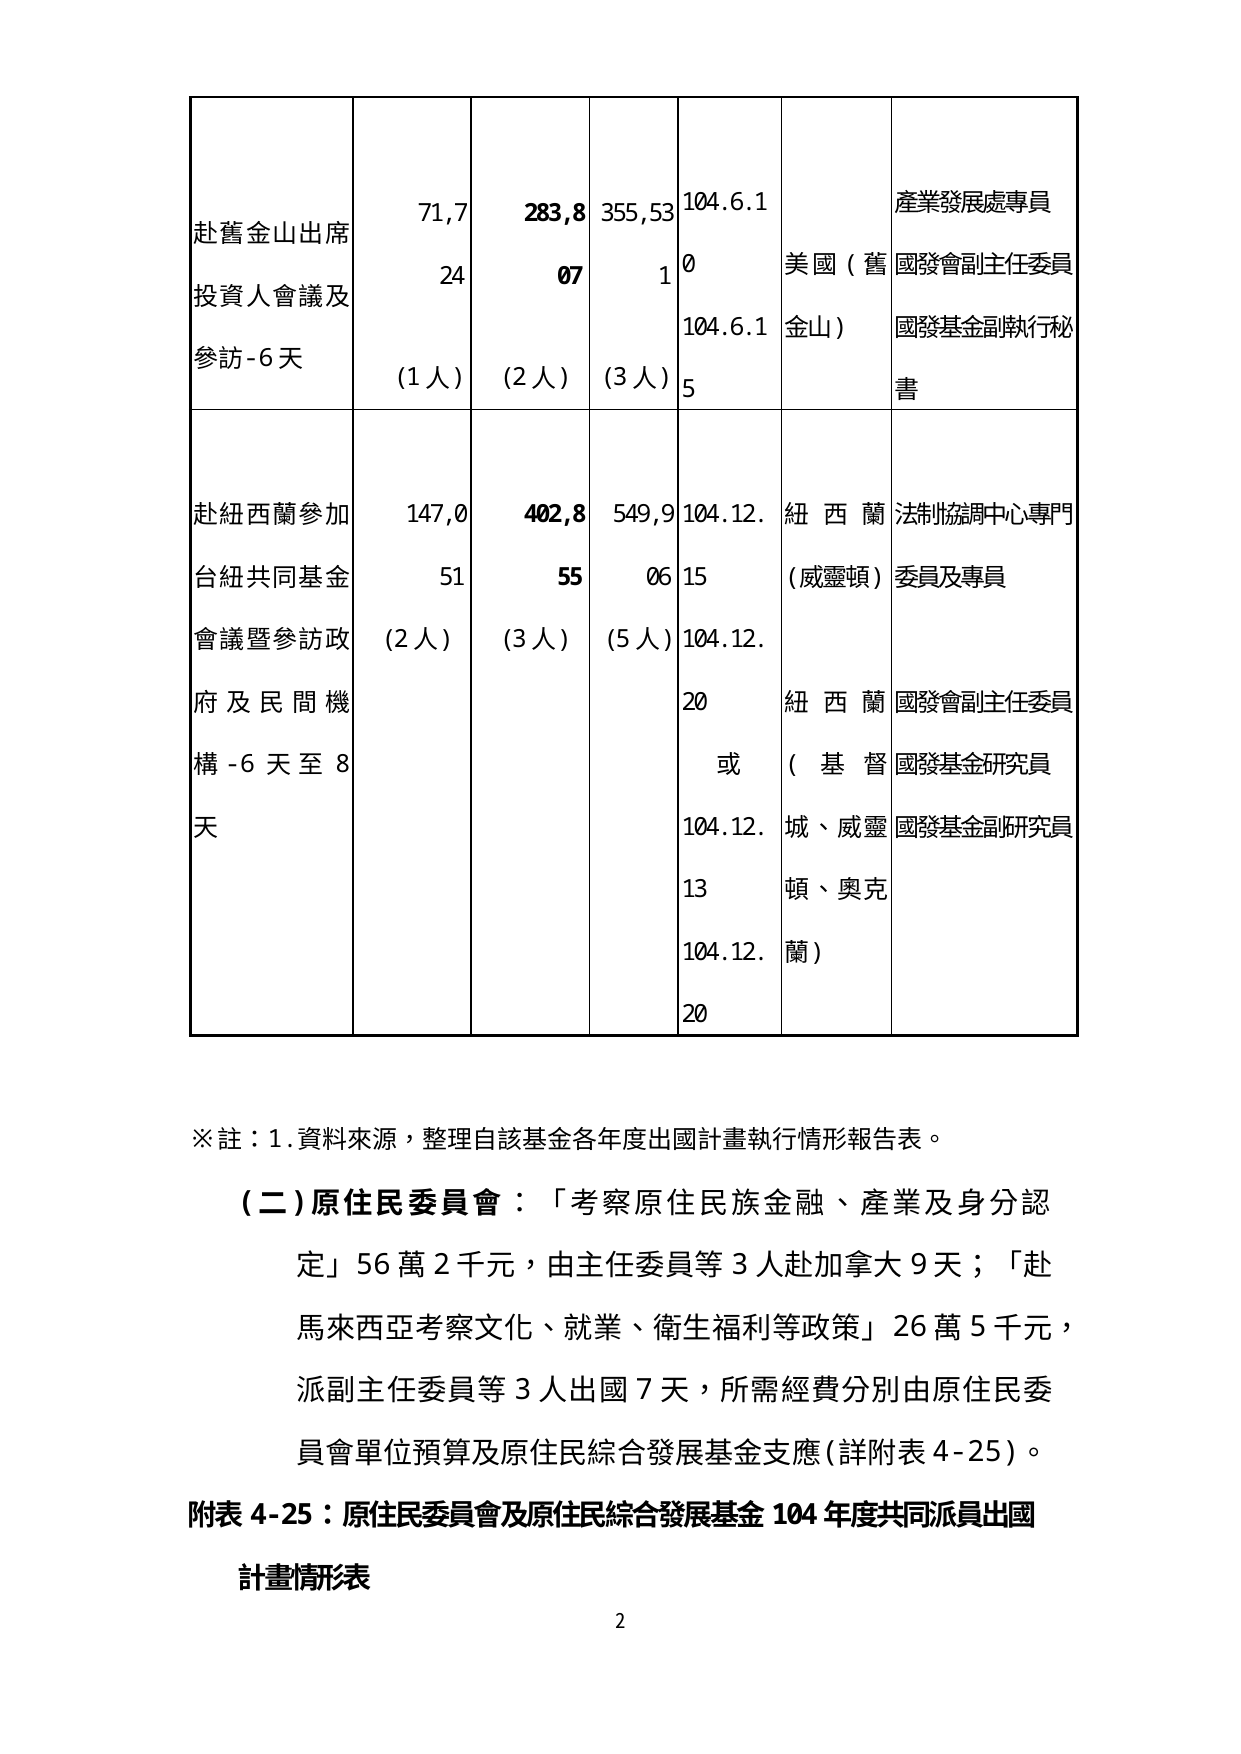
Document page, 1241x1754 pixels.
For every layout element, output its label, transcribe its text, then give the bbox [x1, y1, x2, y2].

table_cell 紐西蘭(威靈頓) 紐西蘭(基督城、威靈頓、奧克蘭) [782, 410, 891, 1034]
table_cell 104.6.10 104.6.15 [679, 98, 781, 409]
table_cell 549,906 (5人) [590, 410, 677, 1034]
table_cell 283,807 (2人) [472, 98, 589, 409]
table_cell 402,855 (3人) [472, 410, 589, 1034]
table_cell 產業發展處專員 國發會副主任委員 國發基金副執行秘書 [892, 98, 1076, 409]
table_cell 104.12.15 104.12.20 或 104.12.13 104.12.20 [679, 410, 781, 1034]
table_cell 赴紐西蘭參加台紐共同基金會議暨參訪政府及民間機構-6天至8天 [192, 410, 352, 1034]
table_cell 法制協調中心專門委員及專員 國發會副主任委員 國發基金研究員 國發基金副研究員 [892, 410, 1076, 1034]
text ※註：1.資料來源，整理自該基金各年度出國計畫執行情形報告表。 [187, 1096, 1053, 1159]
text 附表4-25：原住民委員會及原住民綜合發展基金104年度共同派員出國計畫情形表 [187, 1471, 1053, 1596]
table_cell 147,051 (2人) [354, 410, 470, 1034]
table_cell 美國(舊金山) [782, 98, 891, 409]
text (二)原住民委員會：「考察原住民族金融、產業及身分認定」56萬2千元，由主任委員等3人赴加拿大9天；「赴馬來西亞考察文化、就業、衛生福利等政策」26萬5千元，派副主任委員等3人出國7天，所需經費分別由原住民委員會單位預算及原住民綜合發展基金支應(詳附表4-25)。 [237, 1159, 1053, 1471]
table_cell 71,724 (1人) [354, 98, 470, 409]
table_cell 355,531 (3人) [590, 98, 677, 409]
table_cell 赴舊金山出席投資人會議及參訪-6天 [192, 98, 352, 409]
